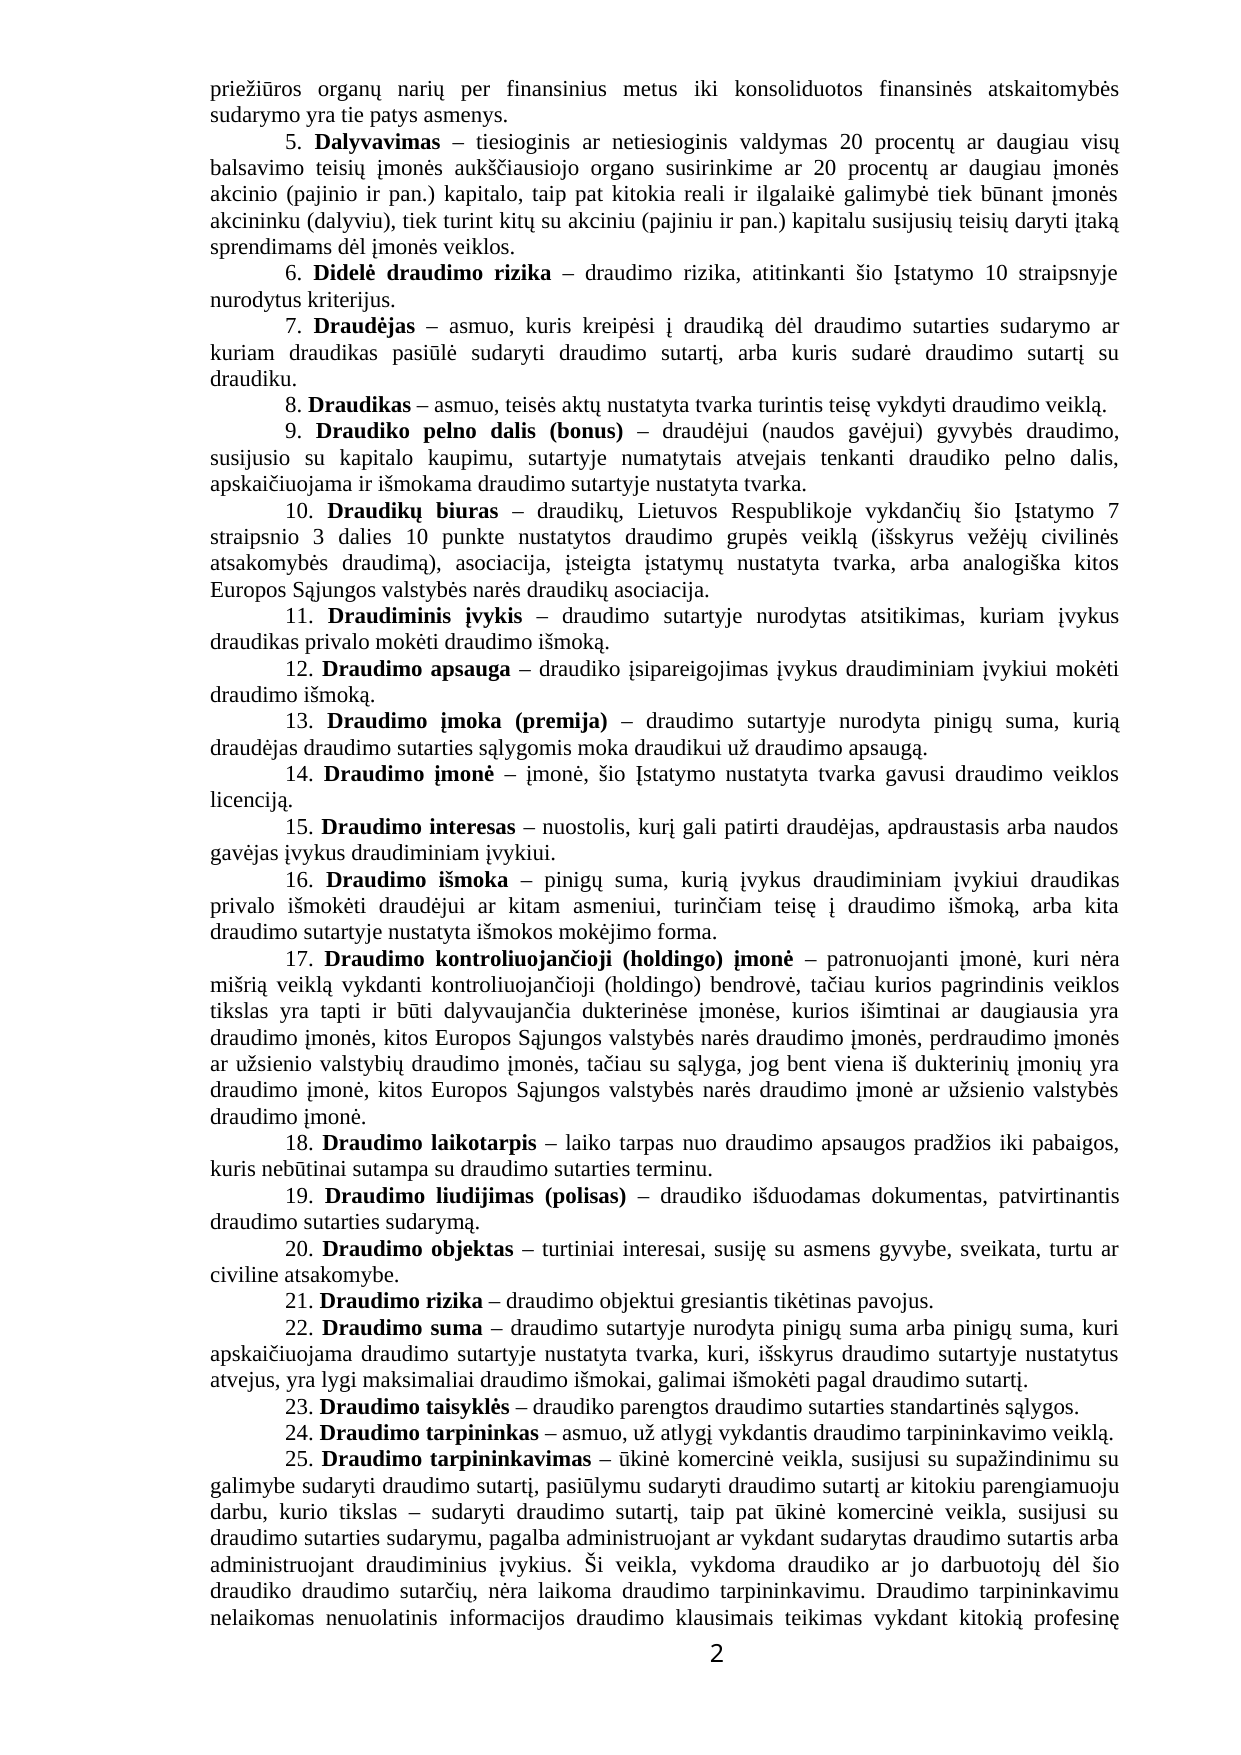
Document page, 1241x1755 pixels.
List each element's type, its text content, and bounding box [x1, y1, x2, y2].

text 6. Didelė draudimo rizika – draudimo rizika, atitinkanti šio Įstatymo 10 straipsnyje nurodytus kriterijus. [210, 259, 1118, 312]
text 23. Draudimo taisyklės – draudiko parengtos draudimo sutarties standartinės sąlygos. [210, 1393, 1120, 1419]
text 24. Draudimo tarpininkas – asmuo, už atlygį vykdantis draudimo tarpininkavimo veiklą. [210, 1419, 1120, 1445]
text 19. Draudimo liudijimas (polisas) – draudiko išduodamas dokumentas, patvirtinantis draudimo sutarties sudarymą. [210, 1182, 1120, 1234]
text 18. Draudimo laikotarpis – laiko tarpas nuo draudimo apsaugos pradžios iki pabaigos, kuris nebūtinai sutampa su draudimo sutarties terminu. [210, 1129, 1120, 1182]
text 20. Draudimo objektas – turtiniai interesai, susiję su asmens gyvybe, sveikata, turtu ar civiline atsakomybe. [210, 1234, 1120, 1287]
text 22. Draudimo suma – draudimo sutartyje nurodyta pinigų suma arba pinigų suma, kuri apskaičiuojama draudimo sutartyje nustatyta tvarka, kuri, išskyrus draudimo sutartyje nustatytus atvejus, yra lygi maksimaliai draudimo išmokai, galimai išmokėti pagal draudimo sutartį. [210, 1314, 1120, 1393]
text 5. Dalyvavimas – tiesioginis ar netiesioginis valdymas 20 procentų ar daugiau visų balsavimo teisių įmonės aukščiausiojo organo susirinkime ar 20 procentų ar daugiau įmonės akcinio (pajinio ir pan.) kapitalo, taip pat kitokia reali ir ilgalaikė galimybė tiek būnant įmonės akcininku (dalyviu), tiek turint kitų su akciniu (pajiniu ir pan.) kapitalu susijusių teisių daryti įtaką sprendimams dėl įmonės veiklos. [210, 128, 1120, 259]
text 25. Draudimo tarpininkavimas – ūkinė komercinė veikla, susijusi su supažindinimu su galimybe sudaryti draudimo sutartį, pasiūlymu sudaryti draudimo sutartį ar kitokiu parengiamuoju darbu, kurio tikslas – sudaryti draudimo sutartį, taip pat ūkinė komercinė veikla, susijusi su draudimo sutarties sudarymu, pagalba administruojant ar vykdant sudarytas draudimo sutartis arba administruojant draudiminius įvykius. Ši veikla, vykdoma draudiko ar jo darbuotojų dėl šio draudiko draudimo sutarčių, nėra laikoma draudimo tarpininkavimu. Draudimo tarpininkavimu nelaikomas nenuolatinis informacijos draudimo klausimais teikimas vykdant kitokią profesinę [210, 1445, 1120, 1630]
text 8. Draudikas – asmuo, teisės aktų nustatyta tvarka turintis teisę vykdyti draudimo veiklą. [210, 391, 1120, 418]
text 9. Draudiko pelno dalis (bonus) – draudėjui (naudos gavėjui) gyvybės draudimo, susijusio su kapitalo kaupimu, sutartyje numatytais atvejais tenkanti draudiko pelno dalis, apskaičiuojama ir išmokama draudimo sutartyje nustatyta tvarka. [210, 418, 1120, 497]
text 10. Draudikų biuras – draudikų, Lietuvos Respublikoje vykdančių šio Įstatymo 7 straipsnio 3 dalies 10 punkte nustatytos draudimo grupės veiklą (išskyrus vežėjų civilinės atsakomybės draudimą), asociacija, įsteigta įstatymų nustatyta tvarka, arba analogiška kitos Europos Sąjungos valstybės narės draudikų asociacija. [210, 497, 1120, 602]
text 16. Draudimo išmoka – pinigų suma, kurią įvykus draudiminiam įvykiui draudikas privalo išmokėti draudėjui ar kitam asmeniui, turinčiam teisę į draudimo išmoką, arba kita draudimo sutartyje nustatyta išmokos mokėjimo forma. [210, 866, 1120, 945]
text 11. Draudiminis įvykis – draudimo sutartyje nurodytas atsitikimas, kuriam įvykus draudikas privalo mokėti draudimo išmoką. [210, 602, 1120, 655]
subtitle 14. Draudimo įmonė – įmonė, šio Įstatymo nustatyta tvarka gavusi draudimo veiklos licenciją. [210, 760, 1120, 813]
text priežiūros organų narių per finansinius metus iki konsoliduotos finansinės atskaitomybės sudarymo yra tie patys asmenys. [210, 75, 1120, 128]
text 17. Draudimo kontroliuojančioji (holdingo) įmonė – patronuojanti įmonė, kuri nėra mišrią veiklą vykdanti kontroliuojančioji (holdingo) bendrovė, tačiau kurios pagrindinis veiklos tikslas yra tapti ir būti dalyvaujančia dukterinėse įmonėse, kurios išimtinai ar daugiausia yra draudimo įmonės, kitos Europos Sąjungos valstybės narės draudimo įmonės, perdraudimo įmonės ar užsienio valstybių draudimo įmonės, tačiau su sąlyga, jog bent viena iš dukterinių įmonių yra draudimo įmonė, kitos Europos Sąjungos valstybės narės draudimo įmonė ar užsienio valstybės draudimo įmonė. [210, 945, 1120, 1129]
text 13. Draudimo įmoka (premija) – draudimo sutartyje nurodyta pinigų suma, kurią draudėjas draudimo sutarties sąlygomis moka draudikui už draudimo apsaugą. [210, 707, 1120, 760]
text 15. Draudimo interesas – nuostolis, kurį gali patirti draudėjas, apdraustasis arba naudos gavėjas įvykus draudiminiam įvykiui. [210, 813, 1120, 866]
text 21. Draudimo rizika – draudimo objektui gresiantis tikėtinas pavojus. [210, 1287, 1120, 1314]
text 7. Draudėjas – asmuo, kuris kreipėsi į draudiką dėl draudimo sutarties sudarymo ar kuriam draudikas pasiūlė sudaryti draudimo sutartį, arba kuris sudarė draudimo sutartį su draudiku. [210, 312, 1120, 391]
text 12. Draudimo apsauga – draudiko įsipareigojimas įvykus draudiminiam įvykiui mokėti draudimo išmoką. [210, 655, 1120, 707]
